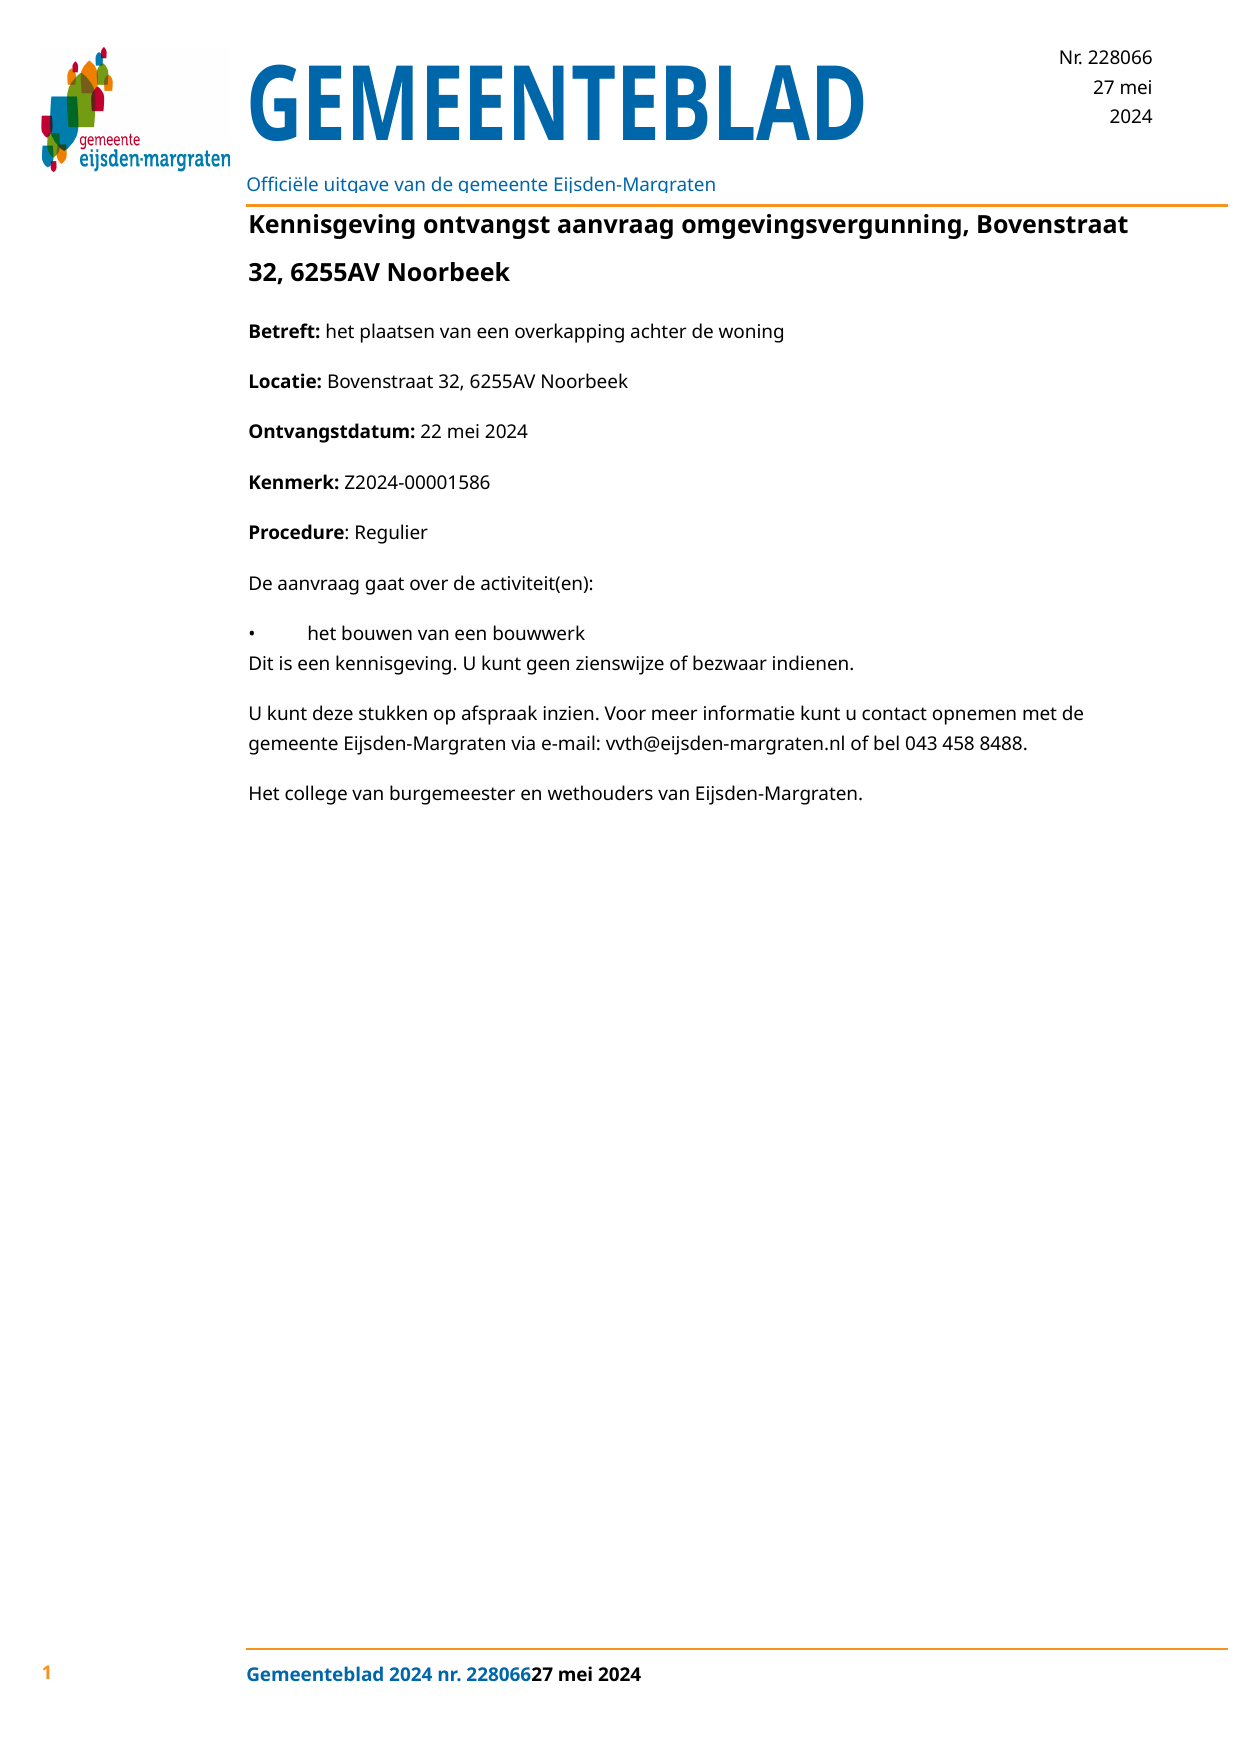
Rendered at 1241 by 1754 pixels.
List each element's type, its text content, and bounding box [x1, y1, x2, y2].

text Procedure: Regulier [248, 519, 1152, 545]
text Dit is een kennisgeving. U kunt geen zienswijze of bezwaar indienen. [248, 650, 1152, 676]
text De aanvraag gaat over de activiteit(en): [248, 570, 1152, 596]
picture [41, 47, 231, 172]
list het bouwen van een bouwwerk [248, 620, 1152, 646]
text Kenmerk: Z2024-00001586 [248, 469, 1152, 495]
text Locatie: Bovenstraat 32, 6255AV Noorbeek [248, 368, 1152, 394]
text Betreft: het plaatsen van een overkapping achter de woning [248, 318, 1152, 344]
text U kunt deze stukken op afspraak inzien. Voor meer informatie kunt u contact opnemen met de gemeente Eijsden-Margraten via e-mail: vvth@eijsden-margraten.nl of bel 043 458 8488. [248, 700, 1152, 756]
text Ontvangstdatum: 22 mei 2024 [248, 419, 1152, 444]
text Kennisgeving ontvangst aanvraag omgevingsvergunning, Bovenstraat 32, 6255AV Noorbeek [248, 207, 1152, 288]
text Het college van burgemeester en wethouders van Eijsden-Margraten. [248, 780, 1152, 806]
